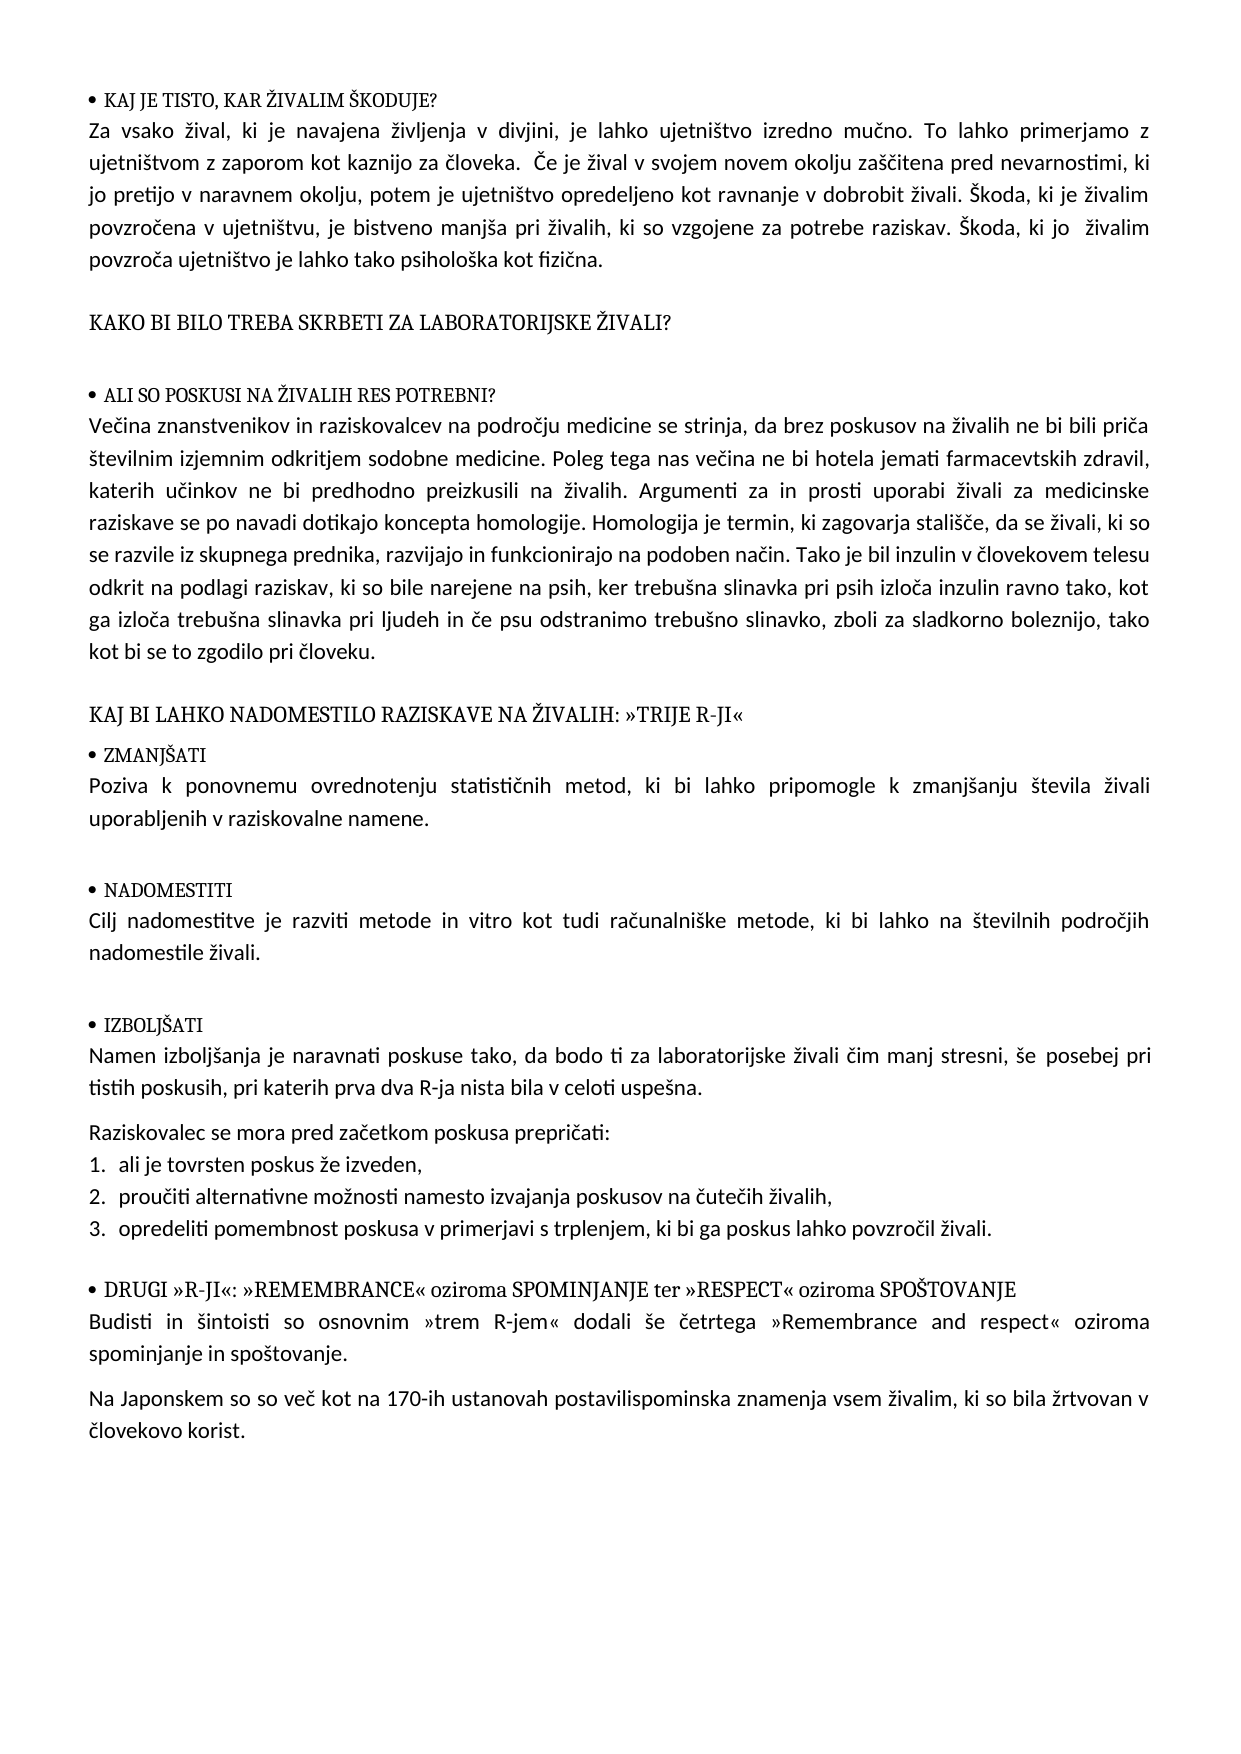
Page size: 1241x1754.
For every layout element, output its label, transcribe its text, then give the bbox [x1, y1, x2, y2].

list ali je tovrsten poskus že izveden, [89, 1150, 1152, 1178]
text KAKO BI BILO TREBA SKRBETI ZA LABORATORIJSKE ŽIVALI? [89, 309, 1152, 336]
list ALI SO POSKUSI NA ŽIVALIH RES POTREBNI? [89, 384, 1152, 408]
text Za vsako žival, ki je navajena življenja v divjini, je lahko ujetništvo izredno mučno. To lahko primerjamo z ujetništvom z zaporom kot kaznijo za človeka. Če je žival v svojem novem okolju zaščitena pred nevarnostimi, ki jo pretijo v naravnem okolju, potem je ujetništvo opredeljeno kot ravnanje v dobrobit živali. Škoda, ki je živalim povzročena v ujetništvu, je bistveno manjša pri živalih, ki so vzgojene za potrebe raziskav. Škoda, ki jo živalim povzroča ujetništvo je lahko tako psihološka kot fizična. [89, 116, 1152, 273]
text Budisti in šintoisti so osnovnim »trem R-jem« dodali še četrtega »Remembrance and respect« oziroma spominjanje in spoštovanje. [89, 1307, 1152, 1367]
list IZBOLJŠATI [89, 1013, 1152, 1037]
list Namen izboljšanja je naravnati poskuse tako, da bodo ti za laboratorijske živali čim manj stresni, še posebej pri tistih poskusih, pri katerih prva dva R-ja nista bila v celoti uspešna. [89, 1041, 1152, 1101]
list Cilj nadomestitve je razviti metode in vitro kot tudi računalniške metode, ki bi lahko na številnih področjih nadomestile živali. [89, 906, 1152, 966]
list DRUGI »R-JI«: »REMEMBRANCE« oziroma SPOMINJANJE ter »RESPECT« oziroma SPOŠTOVANJE [89, 1277, 1152, 1303]
list opredeliti pomembnost poskusa v primerjavi s trplenjem, ki bi ga poskus lahko povzročil živali. [89, 1214, 1152, 1242]
list KAJ JE TISTO, KAR ŽIVALIM ŠKODUJE? [89, 89, 1152, 113]
list ZMANJŠATI [89, 744, 1152, 768]
text Na Japonskem so so več kot na 170-ih ustanovah postavilispominska znamenja vsem živalim, ki so bila žrtvovan v človekovo korist. [89, 1384, 1152, 1444]
list Raziskovalec se mora pred začetkom poskusa prepričati: [89, 1118, 1152, 1146]
text Večina znanstvenikov in raziskovalcev na področju medicine se strinja, da brez poskusov na živalih ne bi bili priča številnim izjemnim odkritjem sodobne medicine. Poleg tega nas večina ne bi hotela jemati farmacevtskih zdravil, katerih učinkov ne bi predhodno preizkusili na živalih. Argumenti za in prosti uporabi živali za medicinske raziskave se po navadi dotikajo koncepta homologije. Homologija je termin, ki zagovarja stališče, da se živali, ki so se razvile iz skupnega prednika, razvijajo in funkcionirajo na podoben način. Tako je bil inzulin v človekovem telesu odkrit na podlagi raziskav, ki so bile narejene na psih, ker trebušna slinavka pri psih izloča inzulin ravno tako, kot ga izloča trebušna slinavka pri ljudeh in če psu odstranimo trebušno slinavko, zboli za sladkorno boleznijo, tako kot bi se to zgodilo pri človeku. [89, 412, 1152, 665]
list proučiti alternativne možnosti namesto izvajanja poskusov na čutečih živalih, [89, 1182, 1152, 1210]
list Poziva k ponovnemu ovrednotenju statističnih metod, ki bi lahko pripomogle k zmanjšanju števila živali uporabljenih v raziskovalne namene. [89, 772, 1152, 832]
list NADOMESTITI [89, 879, 1152, 903]
text KAJ BI LAHKO NADOMESTILO RAZISKAVE NA ŽIVALIH: »TRIJE R-JI« [89, 701, 1152, 728]
